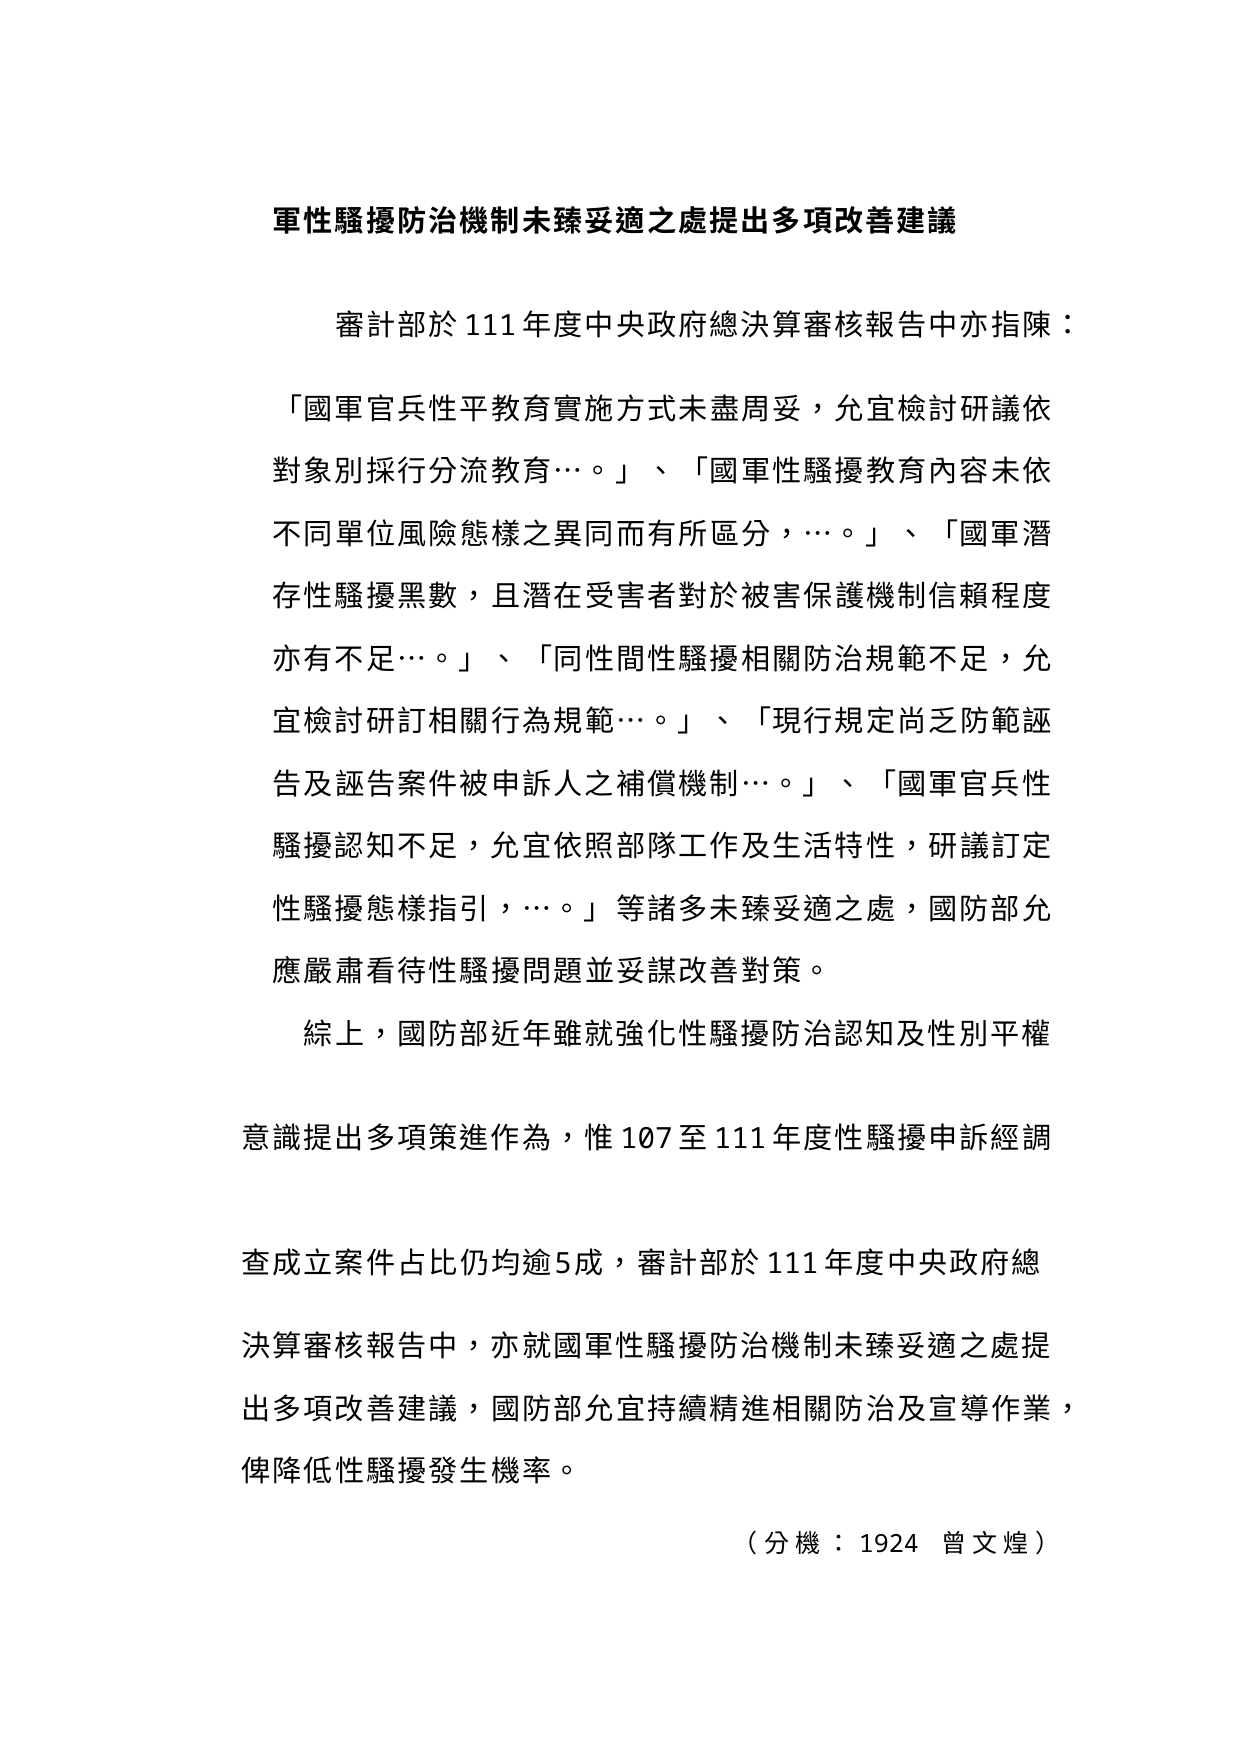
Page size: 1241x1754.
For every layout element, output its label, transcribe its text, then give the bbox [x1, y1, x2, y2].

text （分機：1924 曾文煌） [177, 1490, 1063, 1552]
text 綜上，國防部近年雖就強化性騷擾防治認知及性別平權意識提出多項策進作為，惟107至111年度性騷擾申訴經調查成立案件占比仍均逾5成，審計部於111年度中央政府總決算審核報告中，亦就國軍性騷擾防治機制未臻妥適之處提出多項改善建議，國防部允宜持續精進相關防治及宣導作業，俾降低性騷擾發生機率。 [236, 990, 1063, 1490]
text 審計部於111年度中央政府總決算審核報告中亦指陳：「國軍官兵性平教育實施方式未盡周妥，允宜檢討研議依對象別採行分流教育…。」、「國軍性騷擾教育內容未依不同單位風險態樣之異同而有所區分，…。」、「國軍潛存性騷擾黑數，且潛在受害者對於被害保護機制信賴程度亦有不足…。」、「同性間性騷擾相關防治規範不足，允宜檢討研訂相關行為規範…。」、「現行規定尚乏防範誣告及誣告案件被申訴人之補償機制…。」、「國軍官兵性騷擾認知不足，允宜依照部隊工作及生活特性，研議訂定性騷擾態樣指引，…。」等諸多未臻妥適之處，國防部允應嚴肅看待性騷擾問題並妥謀改善對策。 [266, 240, 1063, 990]
text 軍性騷擾防治機制未臻妥適之處提出多項改善建議 [236, 177, 1063, 240]
